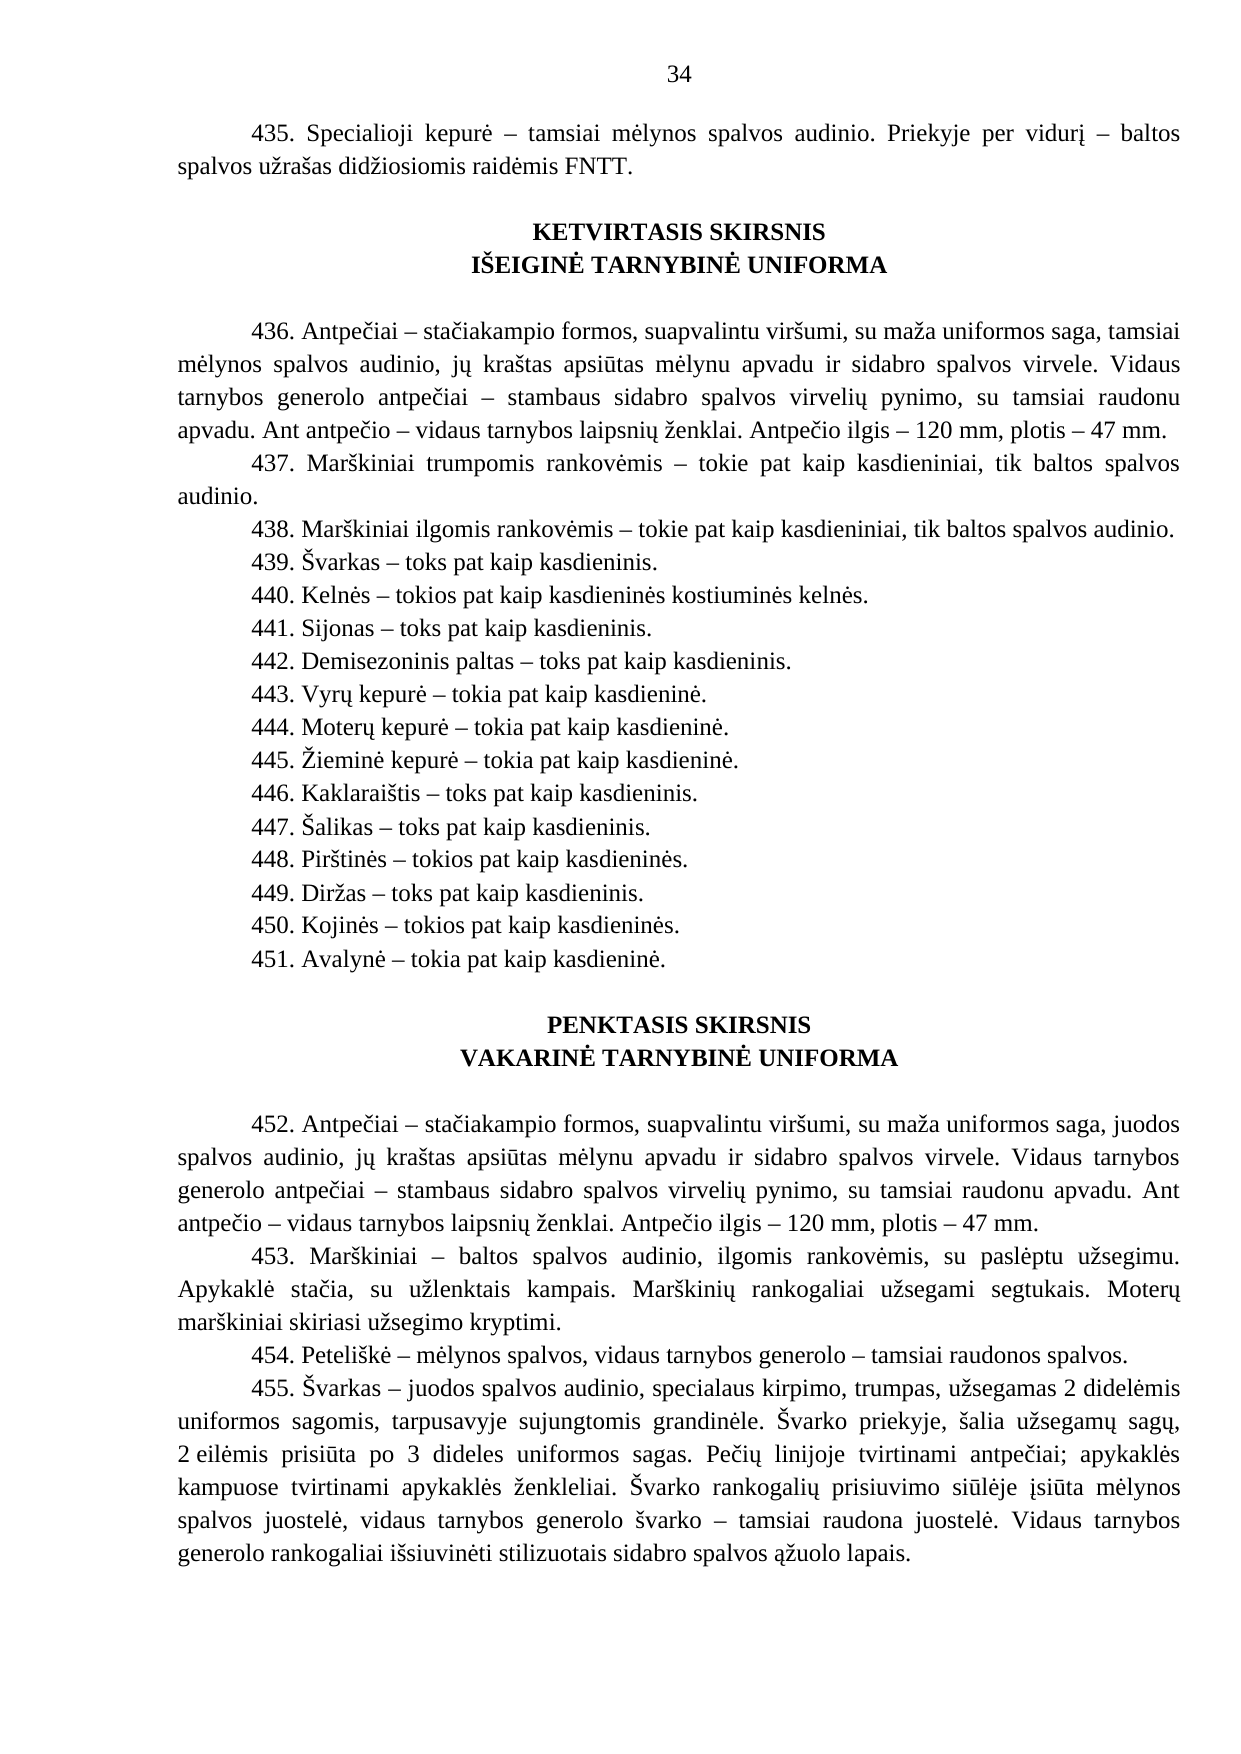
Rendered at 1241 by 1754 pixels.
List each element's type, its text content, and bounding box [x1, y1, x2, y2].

text 452. Antpečiai – stačiakampio formos, suapvalintu viršumi, su maža uniformos saga, juodos spalvos audinio, jų kraštas apsiūtas mėlynu apvadu ir sidabro spalvos virvele. Vidaus tarnybos generolo antpečiai – stambaus sidabro spalvos virvelių pynimo, su tamsiai raudonu apvadu. Ant antpečio – vidaus tarnybos laipsnių ženklai. Antpečio ilgis – 120 mm, plotis – 47 mm. [177, 1109, 1181, 1237]
text 447. Šalikas – toks pat kaip kasdieninis. [177, 812, 1181, 840]
subtitle PENKTASIS SKIRSNIS [177, 1010, 1181, 1038]
text 436. Antpečiai – stačiakampio formos, suapvalintu viršumi, su maža uniformos saga, tamsiai mėlynos spalvos audinio, jų kraštas apsiūtas mėlynu apvadu ir sidabro spalvos virvele. Vidaus tarnybos generolo antpečiai – stambaus sidabro spalvos virvelių pynimo, su tamsiai raudonu apvadu. Ant antpečio – vidaus tarnybos laipsnių ženklai. Antpečio ilgis – 120 mm, plotis – 47 mm. [177, 316, 1181, 444]
subtitle VAKARINĖ TARNYBINĖ UNIFORMA [177, 1043, 1181, 1071]
text 437. Marškiniai trumpomis rankovėmis – tokie pat kaip kasdieniniai, tik baltos spalvos audinio. [177, 448, 1181, 510]
text 449. Diržas – toks pat kaip kasdieninis. [177, 878, 1181, 906]
text 454. Peteliškė – mėlynos spalvos, vidaus tarnybos generolo – tamsiai raudonos spalvos. [177, 1340, 1181, 1369]
text 445. Žieminė kepurė – tokia pat kaip kasdieninė. [177, 746, 1181, 774]
text 446. Kaklaraištis – toks pat kaip kasdieninis. [177, 778, 1181, 807]
text 443. Vyrų kepurė – tokia pat kaip kasdieninė. [177, 679, 1181, 708]
subtitle IŠEIGINĖ TARNYBINĖ UNIFORMA [177, 250, 1181, 279]
text 450. Kojinės – tokios pat kaip kasdieninės. [177, 911, 1181, 939]
text 442. Demisezoninis paltas – toks pat kaip kasdieninis. [177, 646, 1181, 675]
text 444. Moterų kepurė – tokia pat kaip kasdieninė. [177, 712, 1181, 741]
subtitle KETVIRTASIS SKIRSNIS [177, 217, 1181, 246]
text 453. Marškiniai – baltos spalvos audinio, ilgomis rankovėmis, su paslėptu užsegimu. Apykaklė stačia, su užlenktais kampais. Marškinių rankogaliai užsegami segtukais. Moterų marškiniai skiriasi užsegimo kryptimi. [177, 1241, 1181, 1336]
text 439. Švarkas – toks pat kaip kasdieninis. [177, 547, 1181, 576]
text 448. Pirštinės – tokios pat kaip kasdieninės. [177, 844, 1181, 873]
text 455. Švarkas – juodos spalvos audinio, specialaus kirpimo, trumpas, užsegamas 2 didelėmis uniformos sagomis, tarpusavyje sujungtomis grandinėle. Švarko priekyje, šalia užsegamų sagų, 2 eilėmis prisiūta po 3 dideles uniformos sagas. Pečių linijoje tvirtinami antpečiai; apykaklės kampuose tvirtinami apykaklės ženkleliai. Švarko rankogalių prisiuvimo siūlėje įsiūta mėlynos spalvos juostelė, vidaus tarnybos generolo švarko – tamsiai raudona juostelė. Vidaus tarnybos generolo rankogaliai išsiuvinėti stilizuotais sidabro spalvos ąžuolo lapais. [177, 1373, 1181, 1567]
text 440. Kelnės – tokios pat kaip kasdieninės kostiuminės kelnės. [177, 580, 1181, 609]
text 441. Sijonas – toks pat kaip kasdieninis. [177, 613, 1181, 642]
text 451. Avalynė – tokia pat kaip kasdieninė. [177, 944, 1181, 972]
text 435. Specialioji kepurė – tamsiai mėlynos spalvos audinio. Priekyje per vidurį – baltos spalvos užrašas didžiosiomis raidėmis FNTT. [177, 118, 1181, 180]
text 438. Marškiniai ilgomis rankovėmis – tokie pat kaip kasdieniniai, tik baltos spalvos audinio. [177, 514, 1181, 543]
